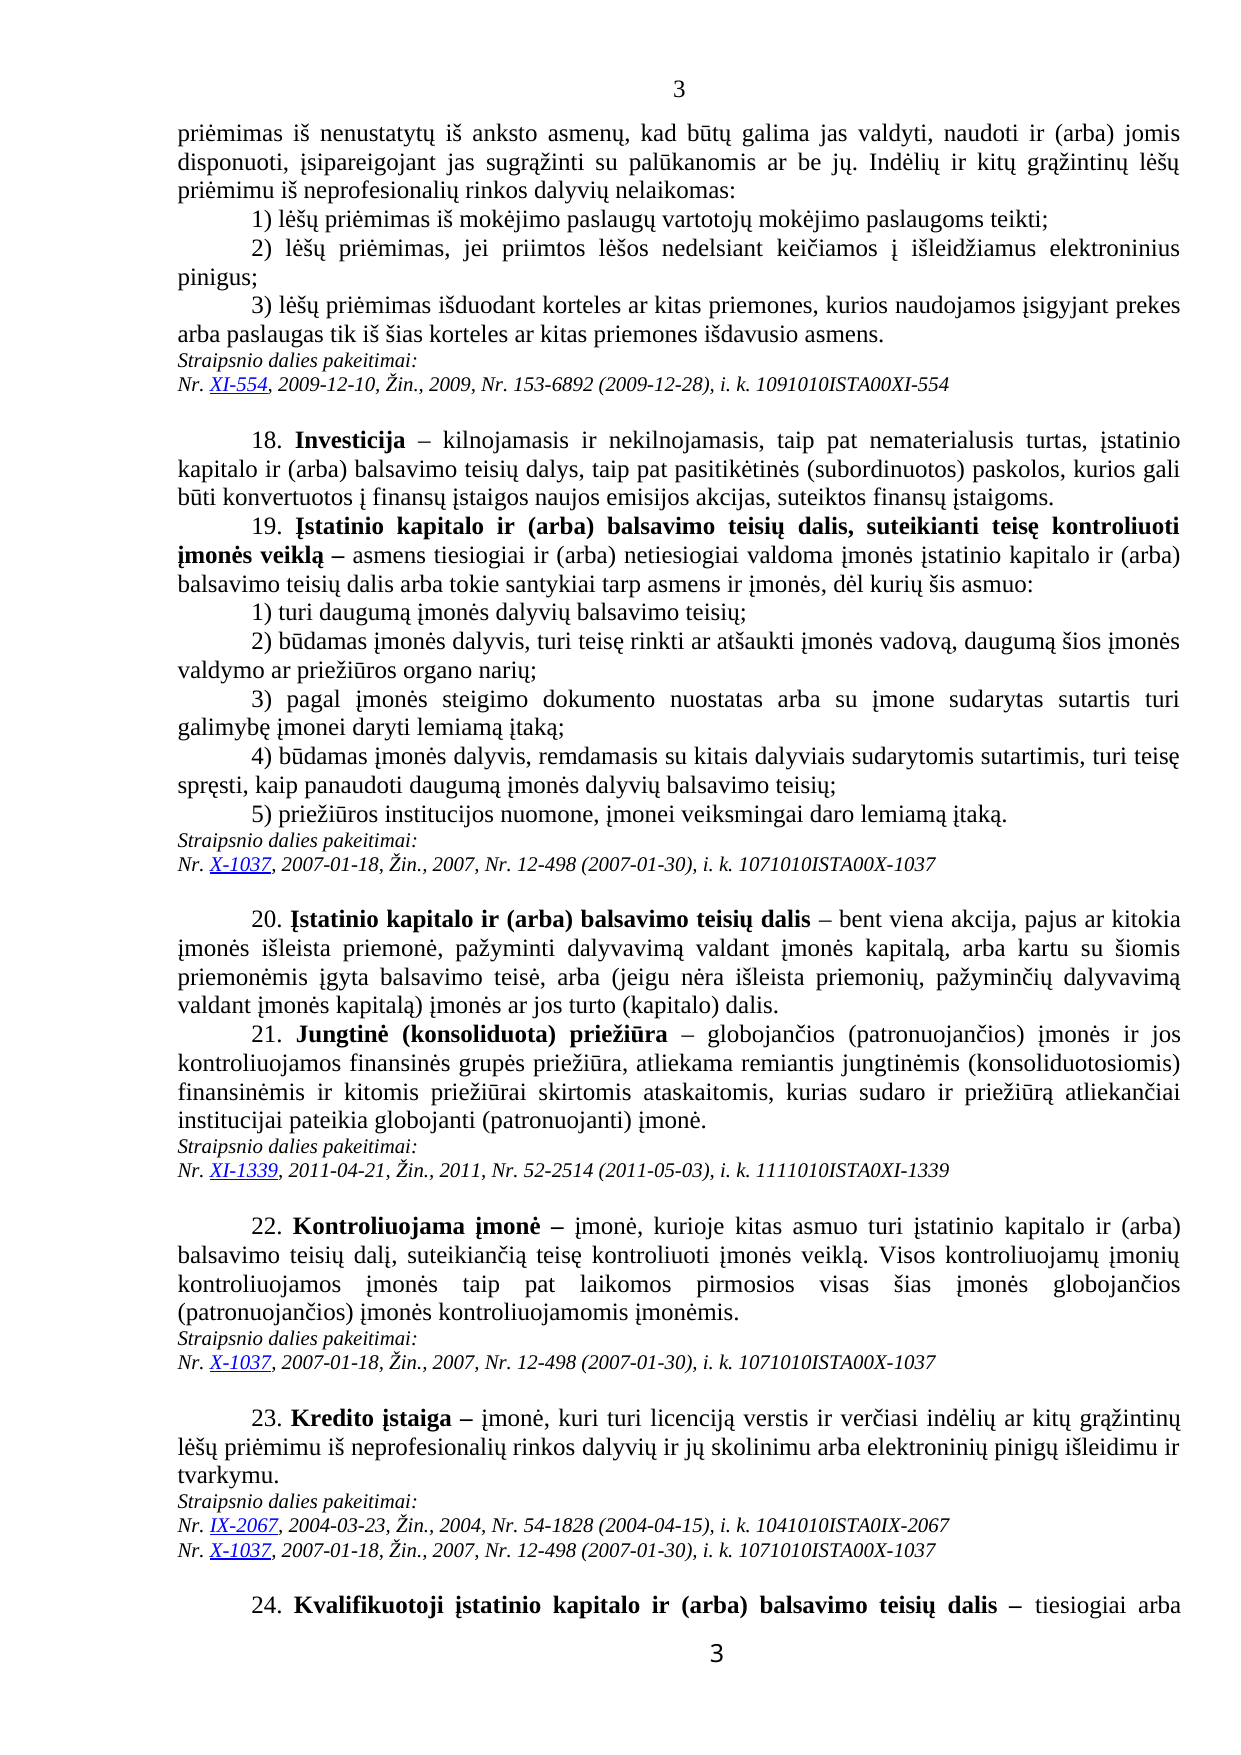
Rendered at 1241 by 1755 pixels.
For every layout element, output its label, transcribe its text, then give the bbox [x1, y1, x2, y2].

text 2) būdamas įmonės dalyvis, turi teisę rinkti ar atšaukti įmonės vadovą, daugumą šios įmonės valdymo ar priežiūros organo narių; [177, 626, 1181, 684]
text priėmimas iš nenustatytų iš anksto asmenų, kad būtų galima jas valdyti, naudoti ir (arba) jomis disponuoti, įsipareigojant jas sugrąžinti su palūkanomis ar be jų. Indėlių ir kitų grąžintinų lėšų priėmimu iš neprofesionalių rinkos dalyvių nelaikomas: [177, 118, 1181, 204]
text 2) lėšų priėmimas, jei priimtos lėšos nedelsiant keičiamos į išleidžiamus elektroninius pinigus; [177, 233, 1181, 291]
text Straipsnio dalies pakeitimai: [177, 1326, 1181, 1350]
text 24. Kvalifikuotoji įstatinio kapitalo ir (arba) balsavimo teisių dalis – tiesiogiai arba [177, 1590, 1181, 1619]
text Straipsnio dalies pakeitimai: [177, 1134, 1181, 1158]
text Nr. XI-554, 2009-12-10, Žin., 2009, Nr. 153-6892 (2009-12-28), i. k. 1091010ISTA00XI-554 [177, 372, 1181, 396]
text 21. Jungtinė (konsoliduota) priežiūra – globojančios (patronuojančios) įmonės ir jos kontroliuojamos finansinės grupės priežiūra, atliekama remiantis jungtinėmis (konsoliduotosiomis) finansinėmis ir kitomis priežiūrai skirtomis ataskaitomis, kurias sudaro ir priežiūrą atliekančiai institucijai pateikia globojanti (patronuojanti) įmonė. [177, 1019, 1181, 1134]
text Nr. X-1037, 2007-01-18, Žin., 2007, Nr. 12-498 (2007-01-30), i. k. 1071010ISTA00X-1037 [177, 1537, 1181, 1562]
text Straipsnio dalies pakeitimai: [177, 1489, 1181, 1513]
text 19. Įstatinio kapitalo ir (arba) balsavimo teisių dalis, suteikianti teisę kontroliuoti įmonės veiklą – asmens tiesiogiai ir (arba) netiesiogiai valdoma įmonės įstatinio kapitalo ir (arba) balsavimo teisių dalis arba tokie santykiai tarp asmens ir įmonės, dėl kurių šis asmuo: [177, 511, 1181, 597]
text 1) lėšų priėmimas iš mokėjimo paslaugų vartotojų mokėjimo paslaugoms teikti; [177, 204, 1181, 233]
text Straipsnio dalies pakeitimai: [177, 348, 1181, 372]
text Nr. IX-2067, 2004-03-23, Žin., 2004, Nr. 54-1828 (2004-04-15), i. k. 1041010ISTA0IX-2067 [177, 1513, 1181, 1537]
text 18. Investicija – kilnojamasis ir nekilnojamasis, taip pat nematerialusis turtas, įstatinio kapitalo ir (arba) balsavimo teisių dalys, taip pat pasitikėtinės (subordinuotos) paskolos, kurios gali būti konvertuotos į finansų įstaigos naujos emisijos akcijas, suteiktos finansų įstaigoms. [177, 425, 1181, 511]
text 1) turi daugumą įmonės dalyvių balsavimo teisių; [177, 597, 1181, 626]
text Straipsnio dalies pakeitimai: [177, 827, 1181, 852]
text 23. Kredito įstaiga – įmonė, kuri turi licenciją verstis ir verčiasi indėlių ar kitų grąžintinų lėšų priėmimu iš neprofesionalių rinkos dalyvių ir jų skolinimu arba elektroninių pinigų išleidimu ir tvarkymu. [177, 1403, 1181, 1489]
text 4) būdamas įmonės dalyvis, remdamasis su kitais dalyviais sudarytomis sutartimis, turi teisę spręsti, kaip panaudoti daugumą įmonės dalyvių balsavimo teisių; [177, 741, 1181, 799]
text 3) pagal įmonės steigimo dokumento nuostatas arba su įmone sudarytas sutartis turi galimybę įmonei daryti lemiamą įtaką; [177, 684, 1181, 741]
text 20. Įstatinio kapitalo ir (arba) balsavimo teisių dalis – bent viena akcija, pajus ar kitokia įmonės išleista priemonė, pažyminti dalyvavimą valdant įmonės kapitalą, arba kartu su šiomis priemonėmis įgyta balsavimo teisė, arba (jeigu nėra išleista priemonių, pažyminčių dalyvavimą valdant įmonės kapitalą) įmonės ar jos turto (kapitalo) dalis. [177, 904, 1181, 1019]
text Nr. X-1037, 2007-01-18, Žin., 2007, Nr. 12-498 (2007-01-30), i. k. 1071010ISTA00X-1037 [177, 1350, 1181, 1374]
text Nr. X-1037, 2007-01-18, Žin., 2007, Nr. 12-498 (2007-01-30), i. k. 1071010ISTA00X-1037 [177, 852, 1181, 876]
text Nr. XI-1339, 2011-04-21, Žin., 2011, Nr. 52-2514 (2011-05-03), i. k. 1111010ISTA0XI-1339 [177, 1158, 1181, 1182]
text 22. Kontroliuojama įmonė – įmonė, kurioje kitas asmuo turi įstatinio kapitalo ir (arba) balsavimo teisių dalį, suteikiančią teisę kontroliuoti įmonės veiklą. Visos kontroliuojamų įmonių kontroliuojamos įmonės taip pat laikomos pirmosios visas šias įmonės globojančios (patronuojančios) įmonės kontroliuojamomis įmonėmis. [177, 1211, 1181, 1326]
text 5) priežiūros institucijos nuomone, įmonei veiksmingai daro lemiamą įtaką. [177, 799, 1181, 827]
text 3) lėšų priėmimas išduodant korteles ar kitas priemones, kurios naudojamos įsigyjant prekes arba paslaugas tik iš šias korteles ar kitas priemones išdavusio asmens. [177, 291, 1181, 348]
